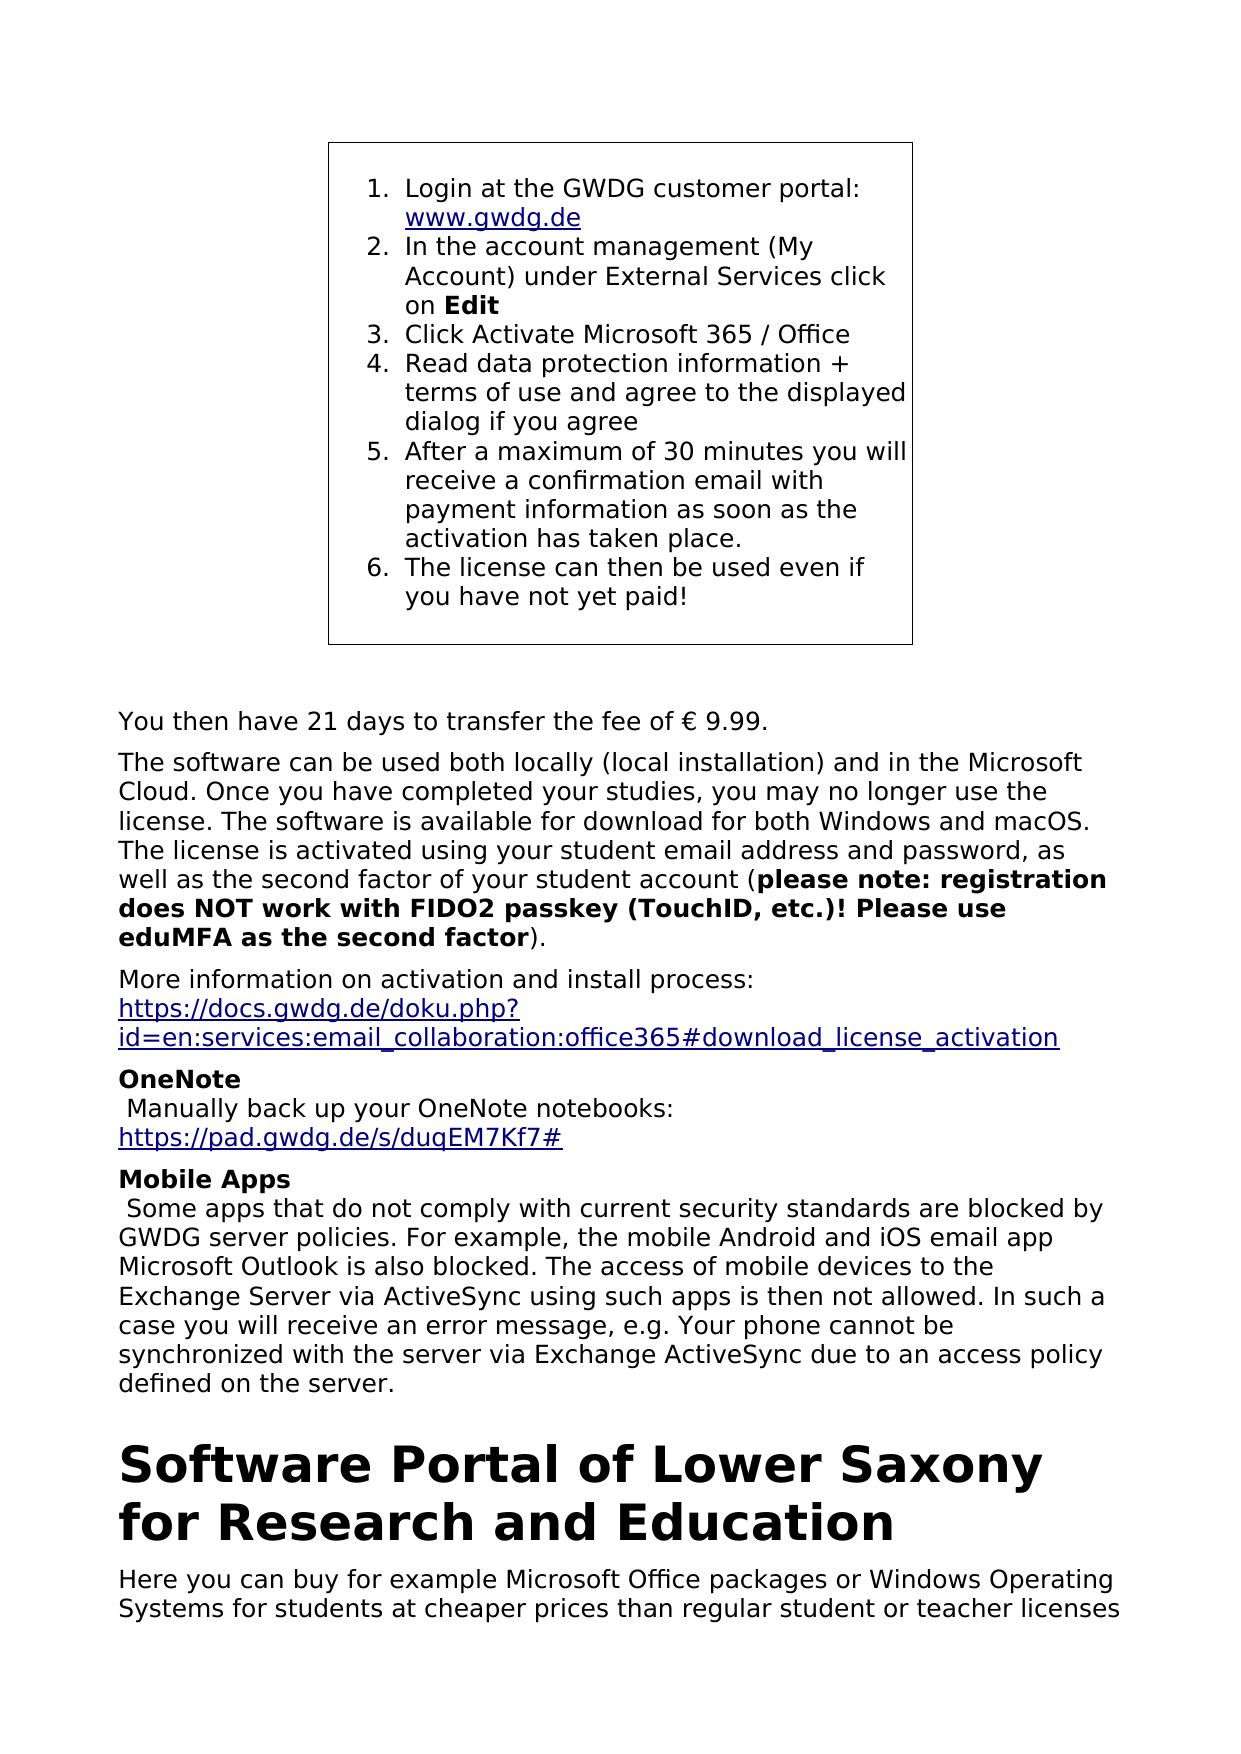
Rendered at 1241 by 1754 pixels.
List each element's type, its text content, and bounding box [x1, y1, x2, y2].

text The software can be used both locally (local installation) and in the Microsoft Cloud. Once you have completed your studies, you may no longer use the license. The software is available for download for both Windows and macOS. The license is activated using your student email address and password, as well as the second factor of your student account (please note: registration does NOT work with FIDO2 passkey (TouchID, etc.)! Please use eduMFA as the second factor). [118, 748, 1122, 952]
text Mobile Apps Some apps that do not comply with current security standards are blocked by GWDG server policies. For example, the mobile Android and iOS email app Microsoft Outlook is also blocked. The access of mobile devices to the Exchange Server via ActiveSync using such apps is then not allowed. In such a case you will receive an error message, e.g. Your phone cannot be synchronized with the server via Exchange ActiveSync due to an access policy defined on the server. [118, 1165, 1122, 1398]
table_header Login at the GWDG customer portal: www.gwdg.de In the account management (My Account) under External Services click on Edit Click Activate Microsoft 365 / Office Read data protection information + terms of use and agree to the displayed dialog if you agree After a maximum of 30 minutes you will receive a confirmation email with payment information as soon as the activation has taken place. The license can then be used even if you have not yet paid! [329, 143, 912, 644]
text More information on activation and install process: https://docs.gwdg.de/doku.php?id=en:services:email_collaboration:office365#download_license_activation [118, 965, 1122, 1052]
text You then have 21 days to transfer the fee of € 9.99. [118, 707, 1122, 736]
subtitle Software Portal of Lower Saxony for Research and Education [118, 1436, 1122, 1552]
text OneNote Manually back up your OneNote notebooks: https://pad.gwdg.de/s/duqEM7Kf7# [118, 1065, 1122, 1152]
text Here you can buy for example Microsoft Office packages or Windows Operating Systems for students at cheaper prices than regular student or teacher licenses [118, 1565, 1122, 1623]
